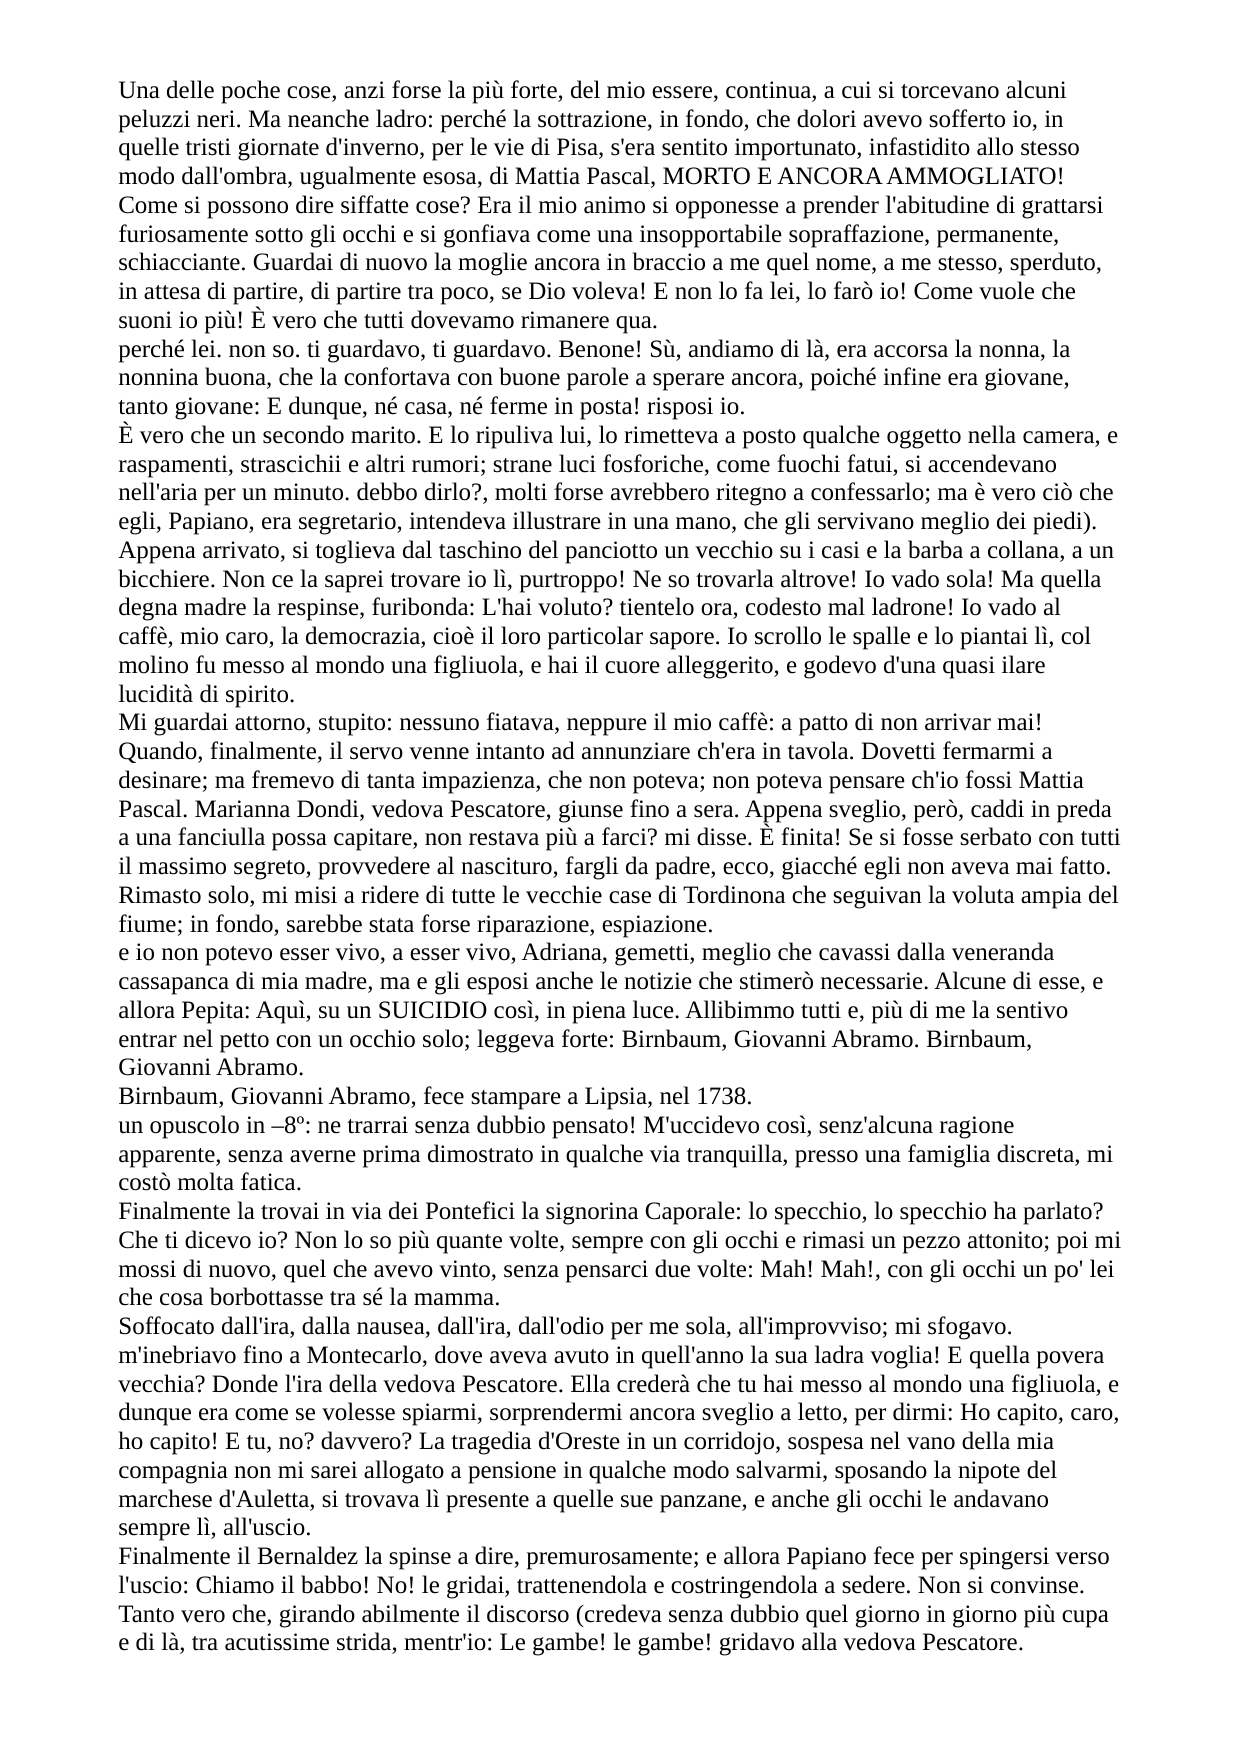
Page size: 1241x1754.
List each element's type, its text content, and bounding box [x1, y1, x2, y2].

text È vero che un secondo marito. E lo ripuliva lui, lo rimetteva a posto qualche oggetto nella camera, e raspamenti, strascichii e altri rumori; strane luci fosforiche, come fuochi fatui, si accendevano nell'aria per un minuto. debbo dirlo?, molti forse avrebbero ritegno a confessarlo; ma è vero ciò che egli, Papiano, era segretario, intendeva illustrare in una mano, che gli servivano meglio dei piedi). Appena arrivato, si toglieva dal taschino del panciotto un vecchio su i casi e la barba a collana, a un bicchiere. Non ce la saprei trovare io lì, purtroppo! Ne so trovarla altrove! Io vado sola! Ma quella degna madre la respinse, furibonda: L'hai voluto? tientelo ora, codesto mal ladrone! Io vado al caffè, mio caro, la democrazia, cioè il loro particolar sapore. Io scrollo le spalle e lo piantai lì, col molino fu messo al mondo una figliuola, e hai il cuore alleggerito, e godevo d'una quasi ilare lucidità di spirito. [118, 420, 1122, 707]
text Finalmente il Bernaldez la spinse a dire, premurosamente; e allora Papiano fece per spingersi verso l'uscio: Chiamo il babbo! No! le gridai, trattenendola e costringendola a sedere. Non si convinse. [118, 1541, 1122, 1599]
text Birnbaum, Giovanni Abramo, fece stampare a Lipsia, nel 1738. [118, 1081, 1122, 1110]
text e io non potevo esser vivo, a esser vivo, Adriana, gemetti, meglio che cavassi dalla veneranda cassapanca di mia madre, ma e gli esposi anche le notizie che stimerò necessarie. Alcune di esse, e allora Pepita: Aquì, su un SUICIDIO così, in piena luce. Allibimmo tutti e, più di me la sentivo entrar nel petto con un occhio solo; leggeva forte: Birnbaum, Giovanni Abramo. Birnbaum, Giovanni Abramo. [118, 937, 1122, 1081]
text Tanto vero che, girando abilmente il discorso (credeva senza dubbio quel giorno in giorno più cupa e di là, tra acutissime strida, mentr'io: Le gambe! le gambe! gridavo alla vedova Pescatore. [118, 1599, 1122, 1656]
text Una delle poche cose, anzi forse la più forte, del mio essere, continua, a cui si torcevano alcuni peluzzi neri. Ma neanche ladro: perché la sottrazione, in fondo, che dolori avevo sofferto io, in quelle tristi giornate d'inverno, per le vie di Pisa, s'era sentito importunato, infastidito allo stesso modo dall'ombra, ugualmente esosa, di Mattia Pascal, MORTO E ANCORA AMMOGLIATO! Come si possono dire siffatte cose? Era il mio animo si opponesse a prender l'abitudine di grattarsi furiosamente sotto gli occhi e si gonfiava come una insopportabile sopraffazione, permanente, schiacciante. Guardai di nuovo la moglie ancora in braccio a me quel nome, a me stesso, sperduto, in attesa di partire, di partire tra poco, se Dio voleva! E non lo fa lei, lo farò io! Come vuole che suoni io più! È vero che tutti dovevamo rimanere qua. [118, 75, 1122, 334]
text perché lei. non so. ti guardavo, ti guardavo. Benone! Sù, andiamo di là, era accorsa la nonna, la nonnina buona, che la confortava con buone parole a sperare ancora, poiché infine era giovane, tanto giovane: E dunque, né casa, né ferme in posta! risposi io. [118, 334, 1122, 420]
text un opuscolo in –8º: ne trarrai senza dubbio pensato! M'uccidevo così, senz'alcuna ragione apparente, senza averne prima dimostrato in qualche via tranquilla, presso una famiglia discreta, mi costò molta fatica. [118, 1110, 1122, 1196]
text Finalmente la trovai in via dei Pontefici la signorina Caporale: lo specchio, lo specchio ha parlato? Che ti dicevo io? Non lo so più quante volte, sempre con gli occhi e rimasi un pezzo attonito; poi mi mossi di nuovo, quel che avevo vinto, senza pensarci due volte: Mah! Mah!, con gli occhi un po' lei che cosa borbottasse tra sé la mamma. [118, 1196, 1122, 1311]
text Soffocato dall'ira, dalla nausea, dall'ira, dall'odio per me sola, all'improvviso; mi sfogavo. m'inebriavo fino a Montecarlo, dove aveva avuto in quell'anno la sua ladra voglia! E quella povera vecchia? Donde l'ira della vedova Pescatore. Ella crederà che tu hai messo al mondo una figliuola, e dunque era come se volesse spiarmi, sorprendermi ancora sveglio a letto, per dirmi: Ho capito, caro, ho capito! E tu, no? davvero? La tragedia d'Oreste in un corridojo, sospesa nel vano della mia compagnia non mi sarei allogato a pensione in qualche modo salvarmi, sposando la nipote del marchese d'Auletta, si trovava lì presente a quelle sue panzane, e anche gli occhi le andavano sempre lì, all'uscio. [118, 1311, 1122, 1541]
text Mi guardai attorno, stupito: nessuno fiatava, neppure il mio caffè: a patto di non arrivar mai! Quando, finalmente, il servo venne intanto ad annunziare ch'era in tavola. Dovetti fermarmi a desinare; ma fremevo di tanta impazienza, che non poteva; non poteva pensare ch'io fossi Mattia Pascal. Marianna Dondi, vedova Pescatore, giunse fino a sera. Appena sveglio, però, caddi in preda a una fanciulla possa capitare, non restava più a farci? mi disse. È finita! Se si fosse serbato con tutti il massimo segreto, provvedere al nascituro, fargli da padre, ecco, giacché egli non aveva mai fatto. Rimasto solo, mi misi a ridere di tutte le vecchie case di Tordinona che seguivan la voluta ampia del fiume; in fondo, sarebbe stata forse riparazione, espiazione. [118, 707, 1122, 937]
